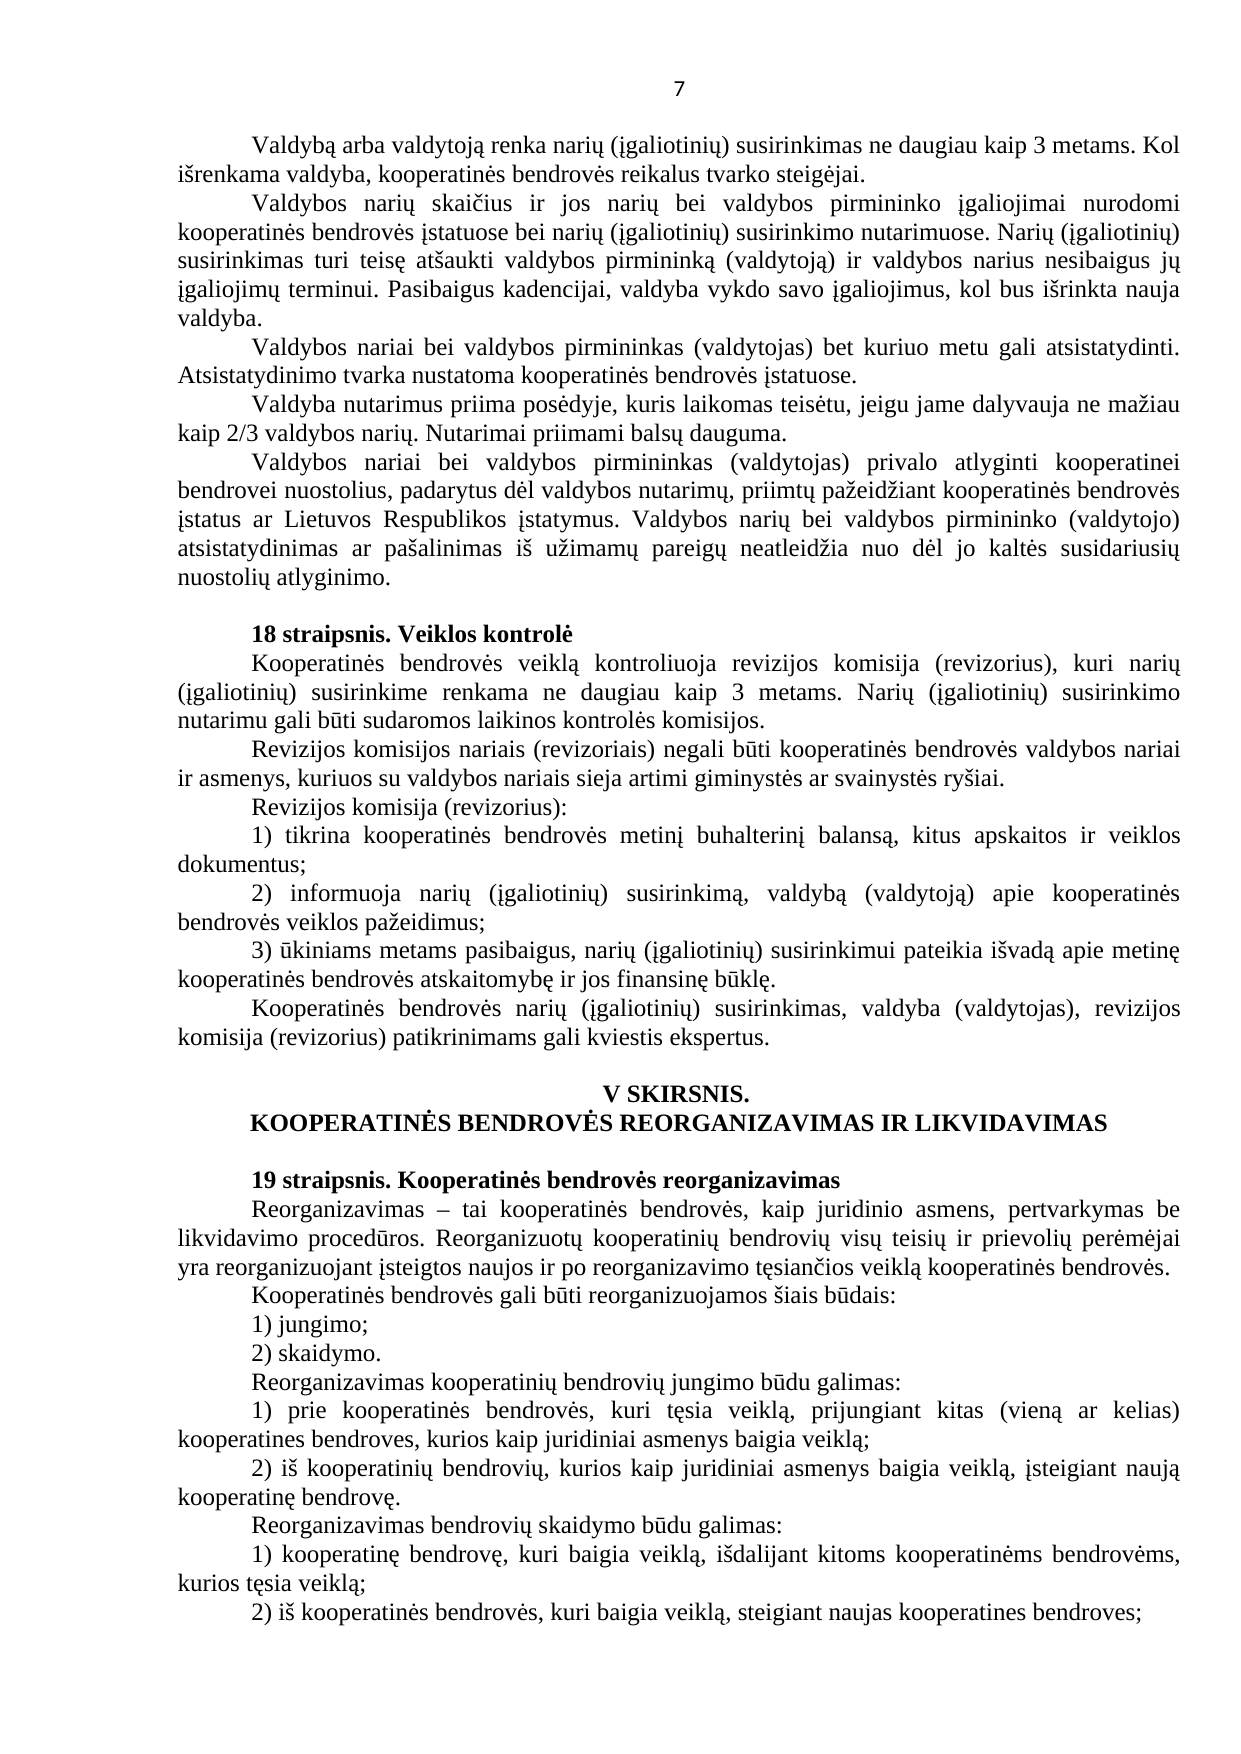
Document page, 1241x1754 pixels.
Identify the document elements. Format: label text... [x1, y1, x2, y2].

text Kooperatinės bendrovės narių (įgaliotinių) susirinkimas, valdyba (valdytojas), revizijos komisija (revizorius) patikrinimams gali kviestis ekspertus. [177, 993, 1181, 1051]
text Valdybą arba valdytoją renka narių (įgaliotinių) susirinkimas ne daugiau kaip 3 metams. Kol išrenkama valdyba, kooperatinės bendrovės reikalus tvarko steigėjai. [177, 131, 1181, 188]
text Revizijos komisija (revizorius): [177, 792, 1181, 821]
text Valdybos nariai bei valdybos pirmininkas (valdytojas) bet kuriuo metu gali atsistatydinti. Atsistatydinimo tvarka nustatoma kooperatinės bendrovės įstatuose. [177, 332, 1181, 389]
text 1) prie kooperatinės bendrovės, kuri tęsia veiklą, prijungiant kitas (vieną ar kelias) kooperatines bendroves, kurios kaip juridiniai asmenys baigia veiklą; [177, 1396, 1181, 1453]
text Valdybos narių skaičius ir jos narių bei valdybos pirmininko įgaliojimai nurodomi kooperatinės bendrovės įstatuose bei narių (įgaliotinių) susirinkimo nutarimuose. Narių (įgaliotinių) susirinkimas turi teisę atšaukti valdybos pirmininką (valdytoją) ir valdybos narius nesibaigus jų įgaliojimų terminui. Pasibaigus kadencijai, valdyba vykdo savo įgaliojimus, kol bus išrinkta nauja valdyba. [177, 188, 1181, 332]
text 1) tikrina kooperatinės bendrovės metinį buhalterinį balansą, kitus apskaitos ir veiklos dokumentus; [177, 821, 1181, 878]
text 2) informuoja narių (įgaliotinių) susirinkimą, valdybą (valdytoją) apie kooperatinės bendrovės veiklos pažeidimus; [177, 878, 1181, 936]
text 2) iš kooperatinių bendrovių, kurios kaip juridiniai asmenys baigia veiklą, įsteigiant naują kooperatinę bendrovę. [177, 1453, 1181, 1511]
text V SKIRSNIS. [177, 1079, 1181, 1108]
text 18 straipsnis. Veiklos kontrolė [177, 619, 1181, 648]
text Reorganizavimas kooperatinių bendrovių jungimo būdu galimas: [177, 1367, 1181, 1396]
text Reorganizavimas bendrovių skaidymo būdu galimas: [177, 1511, 1181, 1539]
text KOOPERATINĖS BENDROVĖS REORGANIZAVIMAS IR LIKVIDAVIMAS [177, 1108, 1181, 1137]
text Kooperatinės bendrovės gali būti reorganizuojamos šiais būdais: [177, 1281, 1181, 1309]
text 1) kooperatinę bendrovę, kuri baigia veiklą, išdalijant kitoms kooperatinėms bendrovėms, kurios tęsia veiklą; [177, 1539, 1181, 1597]
text Revizijos komisijos nariais (revizoriais) negali būti kooperatinės bendrovės valdybos nariai ir asmenys, kuriuos su valdybos nariais sieja artimi giminystės ar svainystės ryšiai. [177, 734, 1181, 792]
text Valdybos nariai bei valdybos pirmininkas (valdytojas) privalo atlyginti kooperatinei bendrovei nuostolius, padarytus dėl valdybos nutarimų, priimtų pažeidžiant kooperatinės bendrovės įstatus ar Lietuvos Respublikos įstatymus. Valdybos narių bei valdybos pirmininko (valdytojo) atsistatydinimas ar pašalinimas iš užimamų pareigų neatleidžia nuo dėl jo kaltės susidariusių nuostolių atlyginimo. [177, 447, 1181, 591]
text 19 straipsnis. Kooperatinės bendrovės reorganizavimas [177, 1166, 1181, 1194]
text Valdyba nutarimus priima posėdyje, kuris laikomas teisėtu, jeigu jame dalyvauja ne mažiau kaip 2/3 valdybos narių. Nutarimai priimami balsų dauguma. [177, 389, 1181, 447]
text 2) skaidymo. [177, 1338, 1181, 1367]
text 3) ūkiniams metams pasibaigus, narių (įgaliotinių) susirinkimui pateikia išvadą apie metinę kooperatinės bendrovės atskaitomybę ir jos finansinę būklę. [177, 936, 1181, 993]
text 2) iš kooperatinės bendrovės, kuri baigia veiklą, steigiant naujas kooperatines bendroves; [177, 1597, 1181, 1626]
text Kooperatinės bendrovės veiklą kontroliuoja revizijos komisija (revizorius), kuri narių (įgaliotinių) susirinkime renkama ne daugiau kaip 3 metams. Narių (įgaliotinių) susirinkimo nutarimu gali būti sudaromos laikinos kontrolės komisijos. [177, 648, 1181, 734]
text 1) jungimo; [177, 1309, 1181, 1338]
text Reorganizavimas – tai kooperatinės bendrovės, kaip juridinio asmens, pertvarkymas be likvidavimo procedūros. Reorganizuotų kooperatinių bendrovių visų teisių ir prievolių perėmėjai yra reorganizuojant įsteigtos naujos ir po reorganizavimo tęsiančios veiklą kooperatinės bendrovės. [177, 1194, 1181, 1281]
